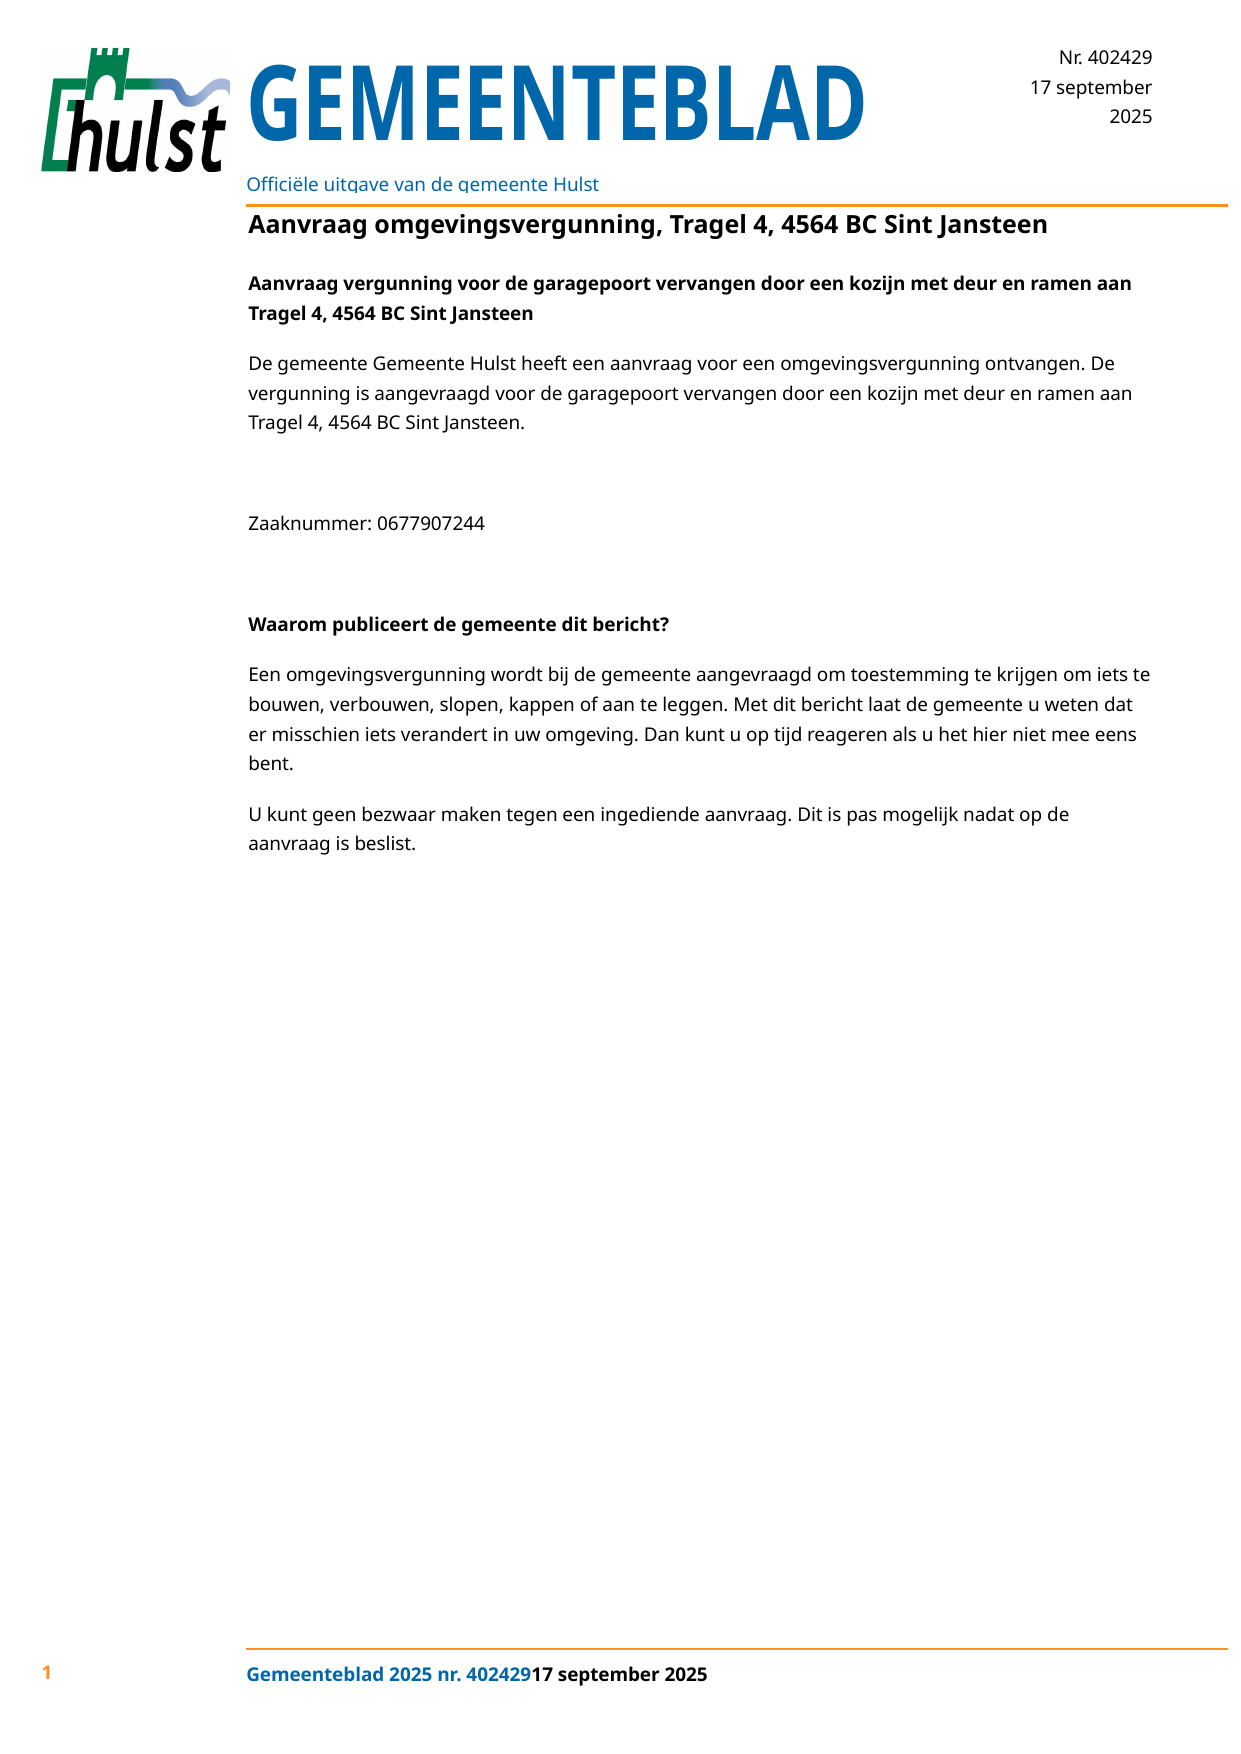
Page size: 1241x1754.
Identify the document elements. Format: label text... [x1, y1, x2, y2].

text Zaaknummer: 0677907244 [248, 510, 1152, 536]
text Aanvraag omgevingsvergunning, Tragel 4, 4564 BC Sint Jansteen [248, 207, 1152, 241]
text Aanvraag vergunning voor de garagepoort vervangen door een kozijn met deur en ramen aan Tragel 4, 4564 BC Sint Jansteen [248, 270, 1152, 326]
text De gemeente Gemeente Hulst heeft een aanvraag voor een omgevingsvergunning ontvangen. De vergunning is aangevraagd voor de garagepoort vervangen door een kozijn met deur en ramen aan Tragel 4, 4564 BC Sint Jansteen. [248, 350, 1152, 435]
text Waarom publiceert de gemeente dit bericht? [248, 611, 1152, 637]
text Een omgevingsvergunning wordt bij de gemeente aangevraagd om toestemming te krijgen om iets te bouwen, verbouwen, slopen, kappen of aan te leggen. Met dit bericht laat de gemeente u weten dat er misschien iets verandert in uw omgeving. Dan kunt u op tijd reageren als u het hier niet mee eens bent. [248, 662, 1152, 776]
text U kunt geen bezwaar maken tegen een ingediende aanvraag. Dit is pas mogelijk nadat op de aanvraag is beslist. [248, 801, 1152, 856]
picture [41, 47, 231, 172]
